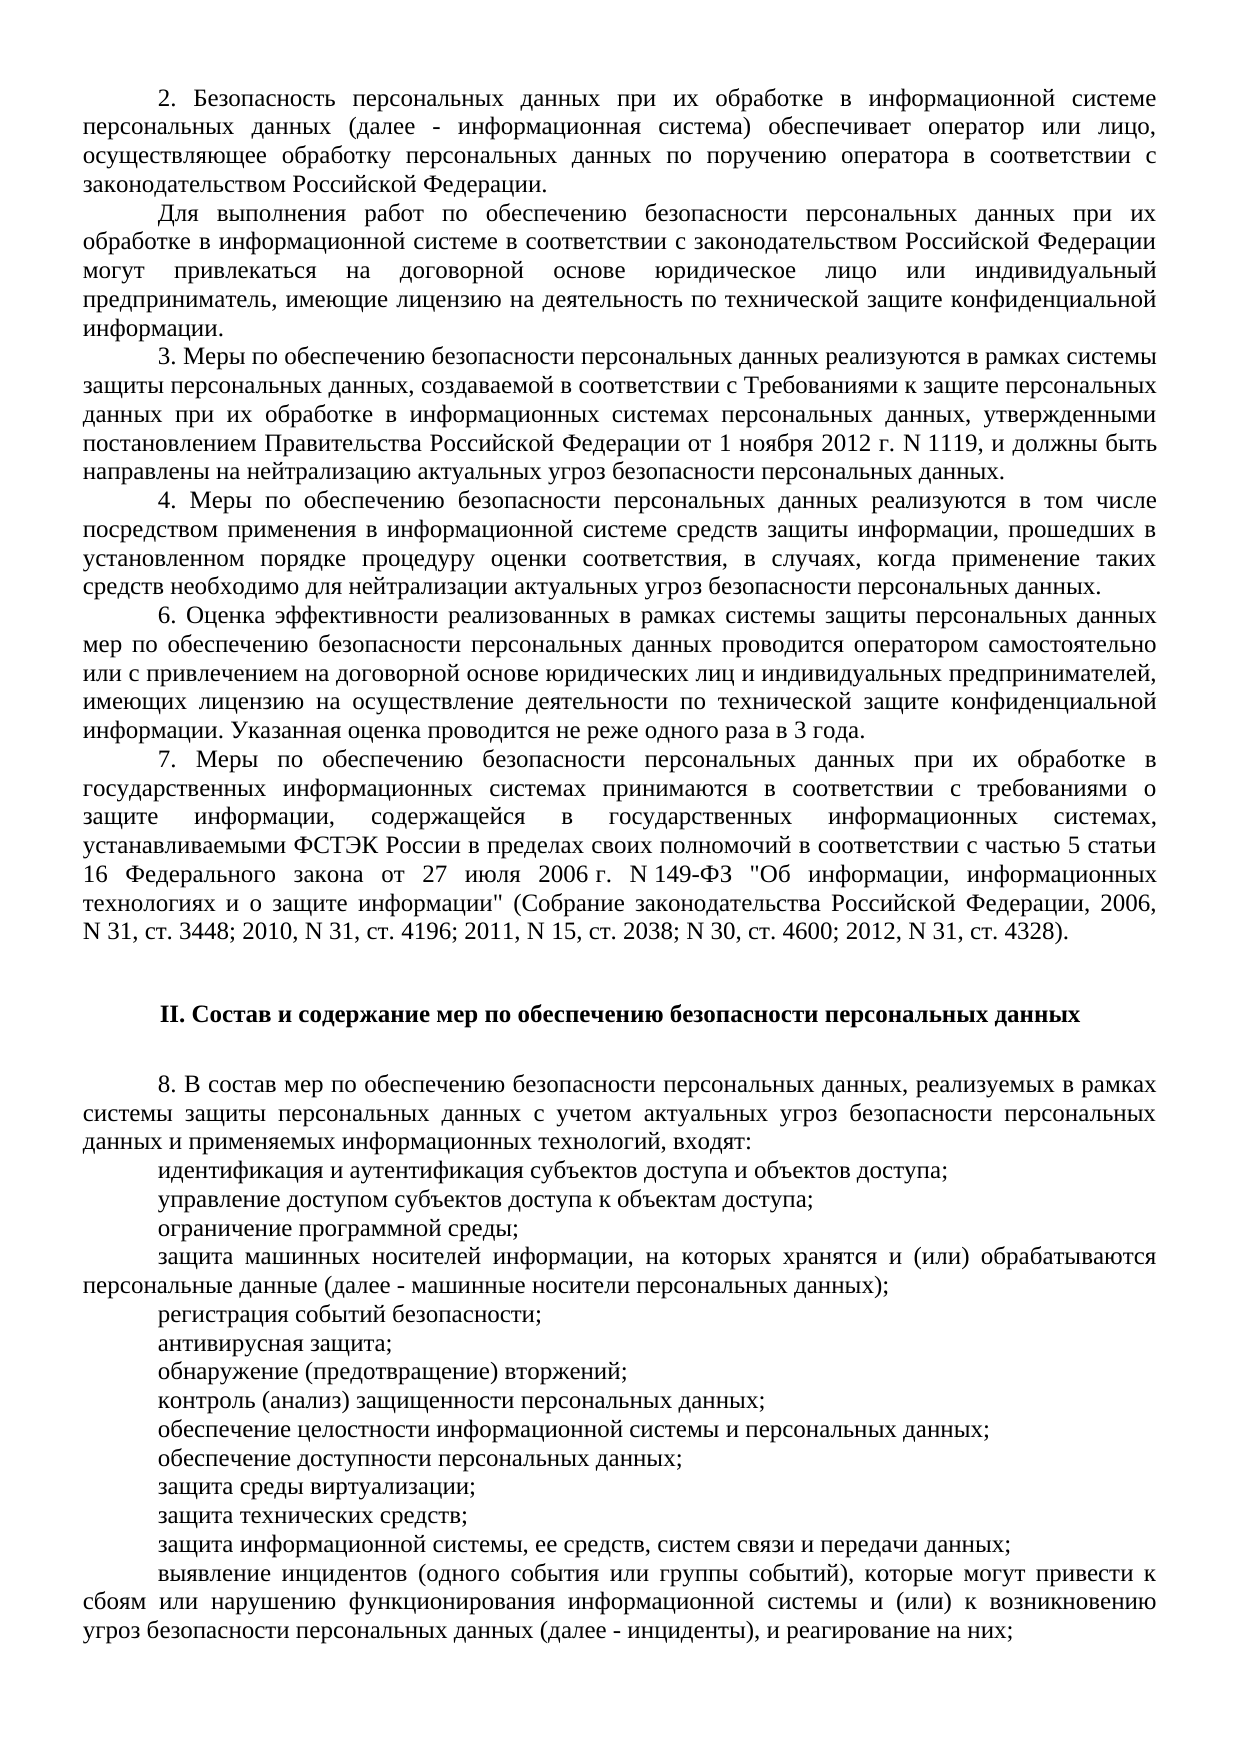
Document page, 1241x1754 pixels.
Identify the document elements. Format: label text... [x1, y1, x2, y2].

text 2. Безопасность персональных данных при их обработке в информационной системе персональных данных (далее - информационная система) обеспечивает оператор или лицо, осуществляющее обработку персональных данных по поручению оператора в соответствии с законодательством Российской Федерации. [83, 83, 1157, 198]
text выявление инцидентов (одного события или группы событий), которые могут привести к сбоям или нарушению функционирования информационной системы и (или) к возникновению угроз безопасности персональных данных (далее - инциденты), и реагирование на них; [83, 1558, 1157, 1644]
text защита среды виртуализации; [83, 1471, 1157, 1500]
text 4. Меры по обеспечению безопасности персональных данных реализуются в том числе посредством применения в информационной системе средств защиты информации, прошедших в установленном порядке процедуру оценки соответствия, в случаях, когда применение таких средств необходимо для нейтрализации актуальных угроз безопасности персональных данных. [83, 485, 1157, 600]
text управление доступом субъектов доступа к объектам доступа; [83, 1184, 1157, 1213]
text обеспечение целостности информационной системы и персональных данных; [83, 1414, 1157, 1443]
text обнаружение (предотвращение) вторжений; [83, 1356, 1157, 1385]
text обеспечение доступности персональных данных; [83, 1443, 1157, 1471]
text 8. В состав мер по обеспечению безопасности персональных данных, реализуемых в рамках системы защиты персональных данных с учетом актуальных угроз безопасности персональных данных и применяемых информационных технологий, входят: [83, 1069, 1157, 1155]
text регистрация событий безопасности; [83, 1299, 1157, 1328]
text 7. Меры по обеспечению безопасности персональных данных при их обработке в государственных информационных системах принимаются в соответствии с требованиями о защите информации, содержащейся в государственных информационных системах, устанавливаемыми ФСТЭК России в пределах своих полномочий в соответствии с частью 5 статьи 16 Федерального закона от 27 июля 2006 г. N 149-ФЗ "Об информации, информационных технологиях и о защите информации" (Собрание законодательства Российской Федерации, 2006, N 31, ст. 3448; 2010, N 31, ст. 4196; 2011, N 15, ст. 2038; N 30, ст. 4600; 2012, N 31, ст. 4328). [83, 744, 1157, 945]
text 3. Меры по обеспечению безопасности персональных данных реализуются в рамках системы защиты персональных данных, создаваемой в соответствии с Требованиями к защите персональных данных при их обработке в информационных системах персональных данных, утвержденными постановлением Правительства Российской Федерации от 1 ноября 2012 г. N 1119, и должны быть направлены на нейтрализацию актуальных угроз безопасности персональных данных. [83, 341, 1157, 485]
text Для выполнения работ по обеспечению безопасности персональных данных при их обработке в информационной системе в соответствии с законодательством Российской Федерации могут привлекаться на договорной основе юридическое лицо или индивидуальный предприниматель, имеющие лицензию на деятельность по технической защите конфиденциальной информации. [83, 198, 1157, 341]
text антивирусная защита; [83, 1328, 1157, 1356]
text ограничение программной среды; [83, 1213, 1157, 1241]
text защита информационной системы, ее средств, систем связи и передачи данных; [83, 1529, 1157, 1558]
text идентификация и аутентификация субъектов доступа и объектов доступа; [83, 1155, 1157, 1184]
text защита технических средств; [83, 1500, 1157, 1529]
subtitle II. Состав и содержание мер по обеспечению безопасности персональных данных [83, 999, 1157, 1028]
text 6. Оценка эффективности реализованных в рамках системы защиты персональных данных мер по обеспечению безопасности персональных данных проводится оператором самостоятельно или с привлечением на договорной основе юридических лиц и индивидуальных предпринимателей, имеющих лицензию на осуществление деятельности по технической защите конфиденциальной информации. Указанная оценка проводится не реже одного раза в 3 года. [83, 600, 1157, 744]
text защита машинных носителей информации, на которых хранятся и (или) обрабатываются персональные данные (далее - машинные носители персональных данных); [83, 1241, 1157, 1299]
text контроль (анализ) защищенности персональных данных; [83, 1385, 1157, 1414]
